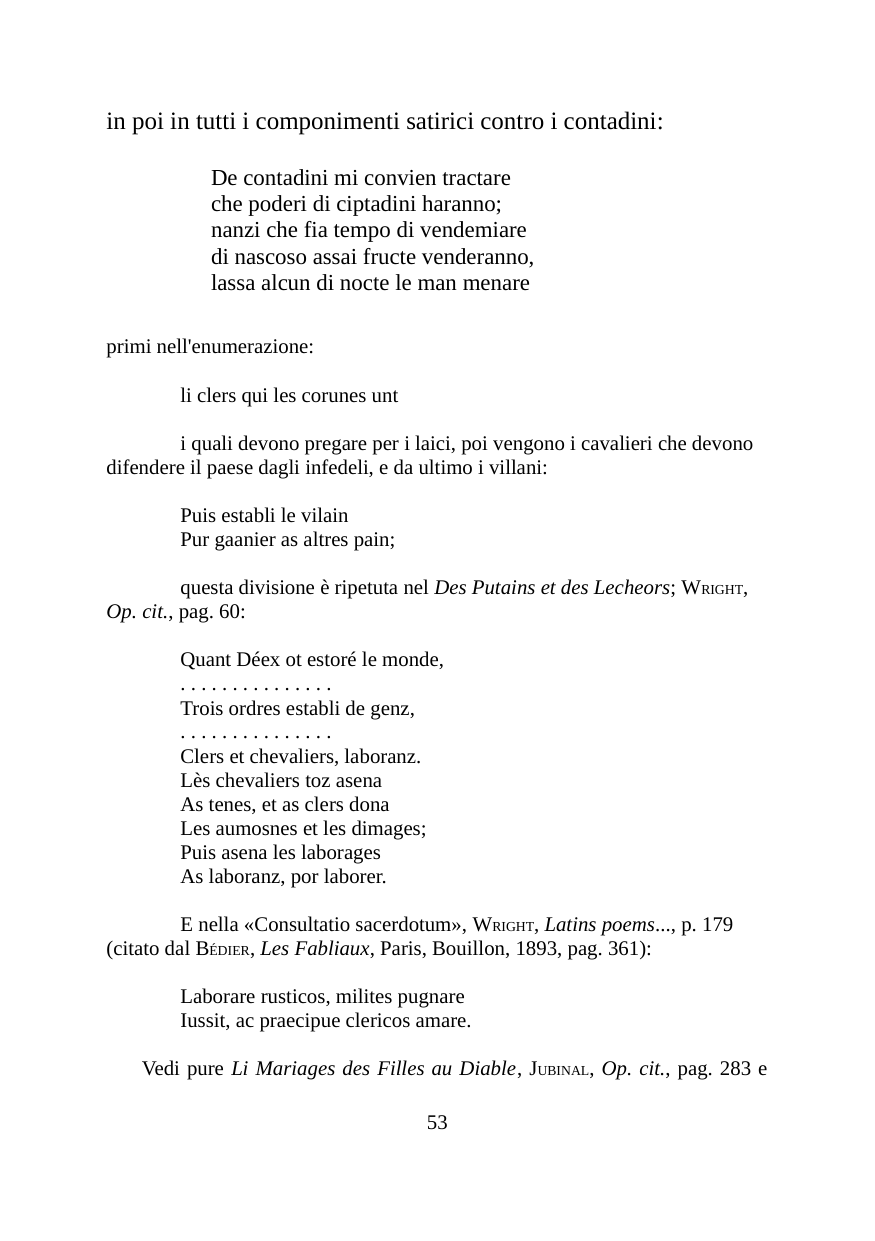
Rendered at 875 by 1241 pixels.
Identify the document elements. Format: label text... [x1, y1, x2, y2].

text li clers qui les corunes unt [106, 383, 768, 407]
text Iussit, ac praecipue clericos amare. [106, 1008, 768, 1032]
text E nella «Consultatio sacerdotum», Wright, Latins poems..., p. 179 (citato dal Bédier, Les Fabliaux, Paris, Bouillon, 1893, pag. 361): [106, 912, 768, 960]
text primi nell'enumerazione: [106, 334, 768, 358]
text . . . . . . . . . . . . . . . [106, 719, 768, 743]
text Vedi pure Li Mariages des Filles au Diable, Jubinal, Op. cit., pag. 283 e [106, 1056, 768, 1080]
text Puis establi le vilain [106, 503, 768, 527]
text lassa alcun di nocte le man menare [181, 269, 768, 296]
text di nascoso assai fructe venderanno, [181, 243, 768, 269]
text Laborare rusticos, milites pugnare [106, 984, 768, 1008]
text Lès chevaliers toz asena [106, 768, 768, 792]
text Les aumosnes et les dimages; [106, 816, 768, 840]
text As tenes, et as clers dona [106, 792, 768, 816]
text . . . . . . . . . . . . . . . [106, 671, 768, 695]
text che poderi di ciptadini haranno; [181, 190, 768, 216]
text questa divisione è ripetuta nel Des Putains et des Lecheors; Wright, Op. cit., pag. 60: [106, 575, 768, 623]
text i quali devono pregare per i laici, poi vengono i cavalieri che devono difendere il paese dagli infedeli, e da ultimo i villani: [106, 431, 768, 479]
text Quant Déex ot estoré le monde, [106, 647, 768, 671]
text Clers et chevaliers, laboranz. [106, 743, 768, 768]
text Trois ordres establi de genz, [106, 695, 768, 719]
text De contadini mi convien tractare [181, 164, 768, 190]
text Puis asena les laborages [106, 840, 768, 864]
text Pur gaanier as altres pain; [106, 527, 768, 551]
text nanzi che fia tempo di vendemiare [181, 216, 768, 243]
text As laboranz, por laborer. [106, 864, 768, 888]
text in poi in tutti i componimenti satirici contro i contadini: [106, 106, 768, 135]
